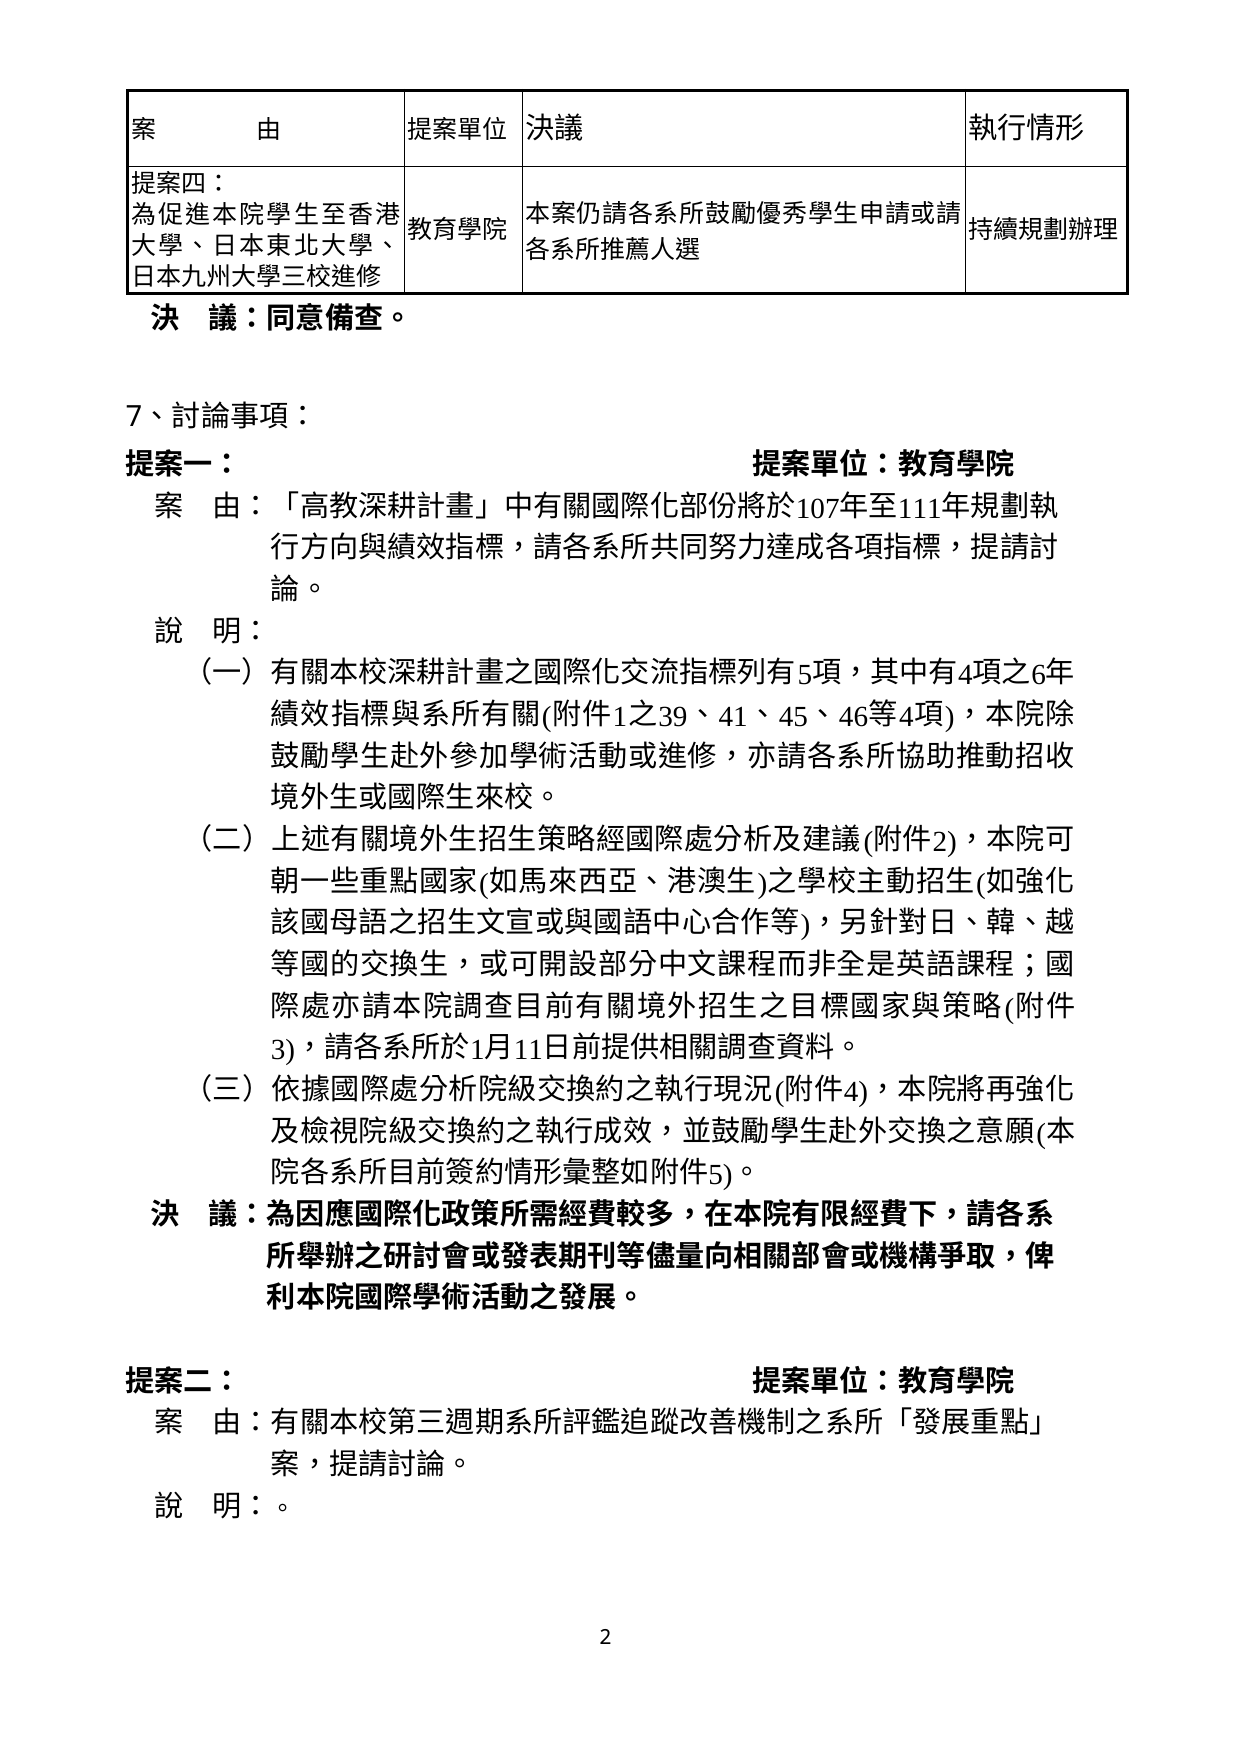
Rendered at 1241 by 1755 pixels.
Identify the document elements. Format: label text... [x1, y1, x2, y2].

text 說 明：。 [154, 1483, 1075, 1524]
text （二）上述有關境外生招生策略經國際處分析及建議(附件2)，本院可朝一些重點國家(如馬來西亞、港澳生)之學校主動招生(如強化該國母語之招生文宣或與國語中心合作等)，另針對日、韓、越等國的交換生，或可開設部分中文課程而非全是英語課程；國際處亦請本院調查目前有關境外招生之目標國家與策略(附件3)，請各系所於1月11日前提供相關調查資料。 [183, 816, 1075, 1066]
text （一）有關本校深耕計畫之國際化交流指標列有5項，其中有4項之6年績效指標與系所有關(附件1之39、41、45、46等4項)，本院除鼓勵學生赴外參加學術活動或進修，亦請各系所協助推動招收境外生或國際生來校。 [183, 649, 1075, 816]
text 案 由：「高教深耕計畫」中有關國際化部份將於107年至111年規劃執行方向與績效指標，請各系所共同努力達成各項指標，提請討論。 [154, 483, 1075, 608]
text 決 議：同意備查。 [150, 295, 1075, 337]
text 提案二： 提案單位：教育學院 [125, 1358, 1075, 1399]
table_cell 教育學院 [405, 167, 522, 292]
text 決 議：為因應國際化政策所需經費較多，在本院有限經費下，請各系所舉辦之研討會或發表期刊等儘量向相關部會或機構爭取，俾利本院國際學術活動之發展。 [150, 1191, 1075, 1316]
table_header 決議 [523, 92, 965, 166]
text 案 由：有關本校第三週期系所評鑑追蹤改善機制之系所「發展重點」案，提請討論。 [154, 1399, 1075, 1483]
list 討論事項： [125, 385, 1075, 435]
table_cell 提案四： 為促進本院學生至香港大學、日本東北大學、日本九州大學三校進修 [129, 167, 404, 292]
table_cell 本案仍請各系所鼓勵優秀學生申請或請各系所推薦人選 [523, 167, 965, 292]
text （三）依據國際處分析院級交換約之執行現況(附件4)，本院將再強化及檢視院級交換約之執行成效，並鼓勵學生赴外交換之意願(本院各系所目前簽約情形彙整如附件5)。 [183, 1066, 1075, 1191]
table_cell 持續規劃辦理 [966, 167, 1126, 292]
text 說 明： [154, 608, 1075, 649]
table_header 案 由 [129, 92, 404, 166]
table_header 提案單位 [405, 92, 522, 166]
text 提案一： 提案單位：教育學院 [125, 441, 1075, 483]
table_header 執行情形 [966, 92, 1126, 166]
